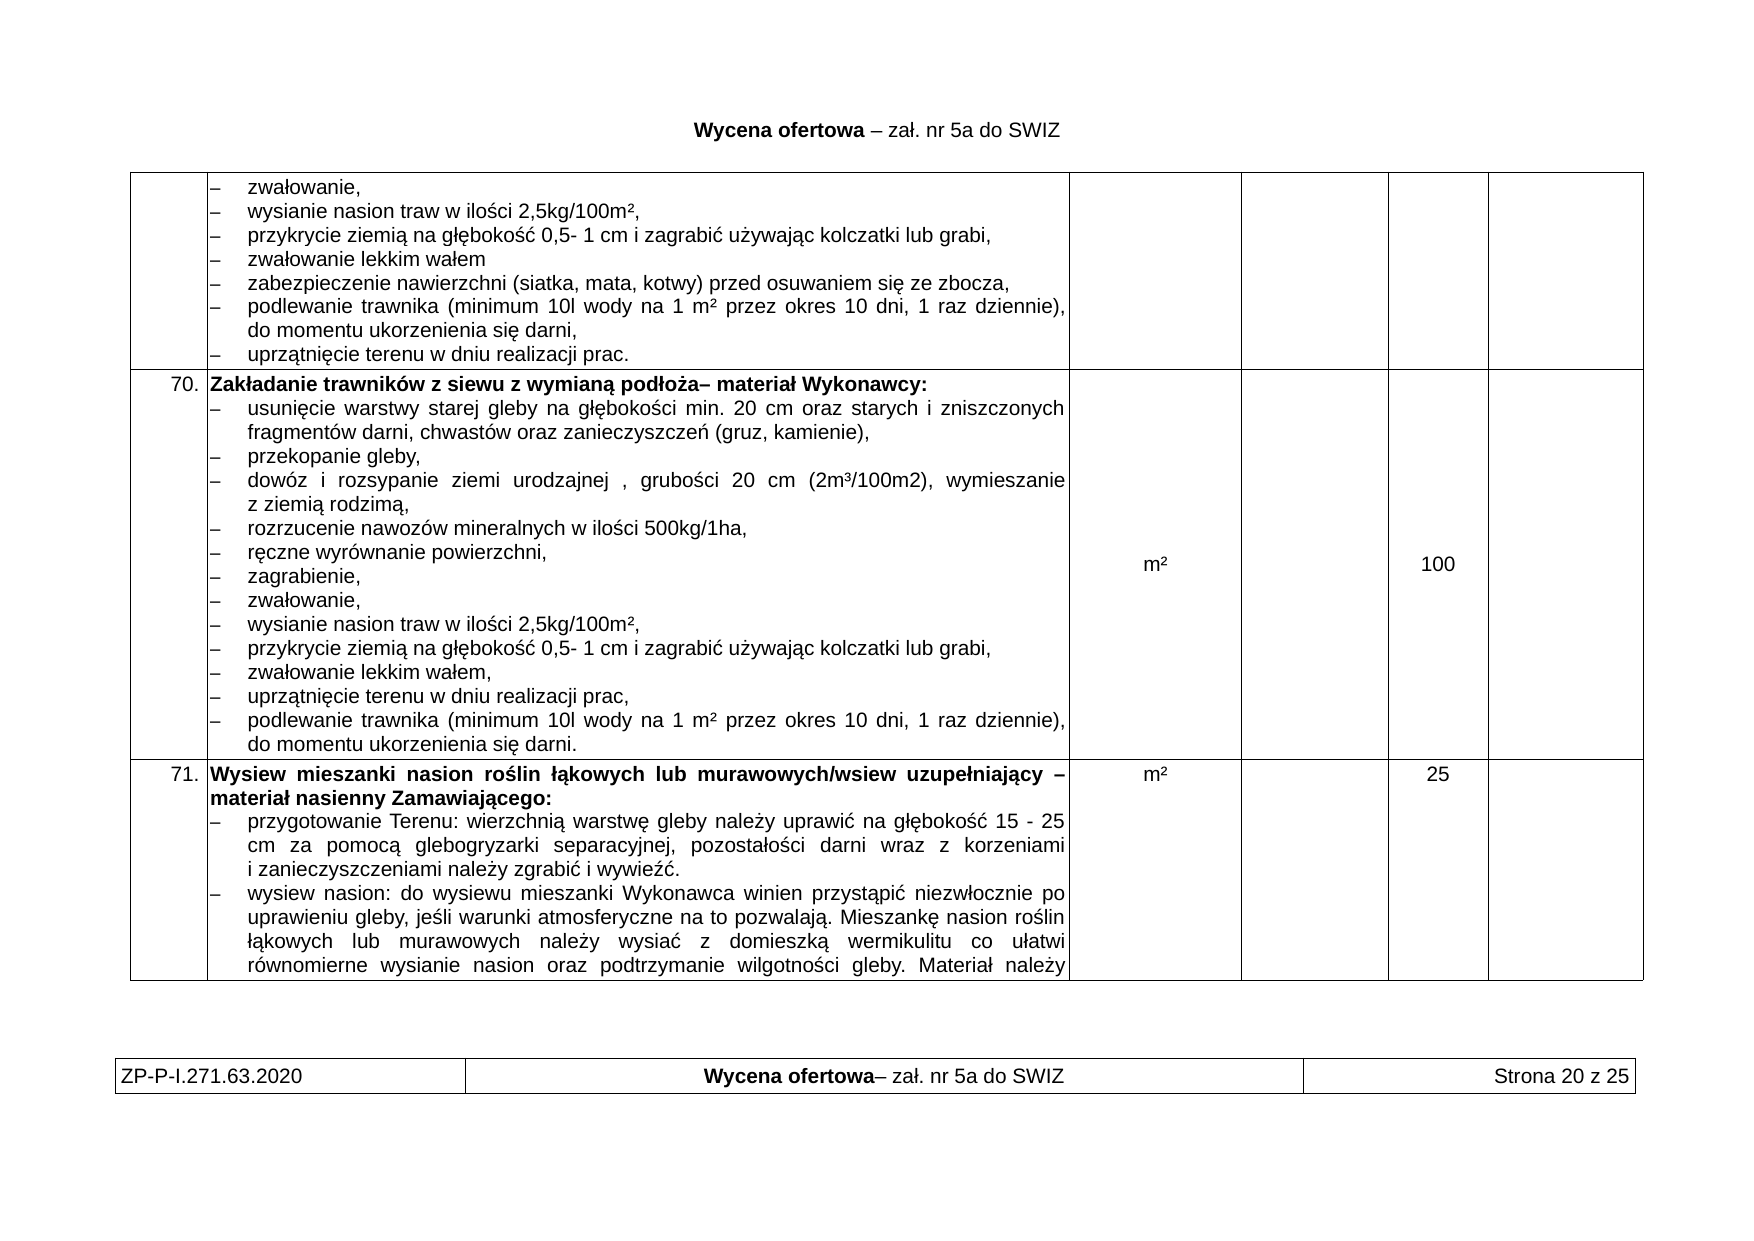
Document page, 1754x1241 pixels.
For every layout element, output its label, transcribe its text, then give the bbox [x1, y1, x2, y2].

table_cell 100 [1389, 370, 1488, 758]
table_cell m² [1070, 760, 1241, 980]
table_cell Zakładanie trawników z siewu z wymianą podłoża– materiał Wykonawcy: usunięcie warstwy starej gleby na głębokości min. 20 cm oraz starych i zniszczonych fragmentów darni, chwastów oraz zanieczyszczeń (gruz, kamienie), przekopanie gleby, dowóz i rozsypanie ziemi urodzajnej , grubości 20 cm (2m³/100m2), wymieszanie z ziemią rodzimą, rozrzucenie nawozów mineralnych w ilości 500kg/1ha, ręczne wyrównanie powierzchni, zagrabienie, zwałowanie, wysianie nasion traw w ilości 2,5kg/100m², przykrycie ziemią na głębokość 0,5- 1 cm i zagrabić używając kolczatki lub grabi, zwałowanie lekkim wałem, uprzątnięcie terenu w dniu realizacji prac, podlewanie trawnika (minimum 10l wody na 1 m² przez okres 10 dni, 1 raz dziennie), do momentu ukorzenienia się darni. [208, 370, 1069, 758]
table_cell [1242, 173, 1388, 369]
table_cell 25 [1389, 760, 1488, 980]
table_cell Wysiew mieszanki nasion roślin łąkowych lub murawowych/wsiew uzupełniający – materiał nasienny Zamawiającego: przygotowanie Terenu: wierzchnią warstwę gleby należy uprawić na głębokość 15 - 25 cm za pomocą glebogryzarki separacyjnej, pozostałości darni wraz z korzeniami i zanieczyszczeniami należy zgrabić i wywieźć. wysiew nasion: do wysiewu mieszanki Wykonawca winien przystąpić niezwłocznie po uprawieniu gleby, jeśli warunki atmosferyczne na to pozwalają. Mieszankę nasion roślin łąkowych lub murawowych należy wysiać z domieszką wermikulitu co ułatwi równomierne wysianie nasion oraz podtrzymanie wilgotności gleby. Materiał należy [208, 760, 1069, 980]
table_cell [1489, 760, 1643, 980]
table_cell [1489, 173, 1643, 369]
table_cell [131, 760, 207, 980]
table_cell [1242, 370, 1388, 758]
table_cell [1070, 173, 1241, 369]
table_cell Założenie trawników z siewu na skarpach – materiał Wykonawcy: oczyszczenie terenu z gruzu, kamieni, korzeni roślin oraz chwastów, przekopanie gleby na głębokość 20 cm, rozrzucenie nawozów mineralnych w ilości 500kg/1ha, ręczne wyrównanie powierzchni, zagrabienie, zwałowanie, wysianie nasion traw w ilości 2,5kg/100m², przykrycie ziemią na głębokość 0,5- 1 cm i zagrabić używając kolczatki lub grabi, zwałowanie lekkim wałem zabezpieczenie nawierzchni (siatka, mata, kotwy) przed osuwaniem się ze zbocza, podlewanie trawnika (minimum 10l wody na 1 m² przez okres 10 dni, 1 raz dziennie), do momentu ukorzenienia się darni, uprzątnięcie terenu w dniu realizacji prac. [208, 173, 1069, 369]
table_cell [131, 370, 207, 758]
table_cell [1242, 760, 1388, 980]
table_cell [131, 173, 207, 369]
table_cell [1389, 173, 1488, 369]
table_cell m² [1070, 370, 1241, 758]
table_cell [1489, 370, 1643, 758]
